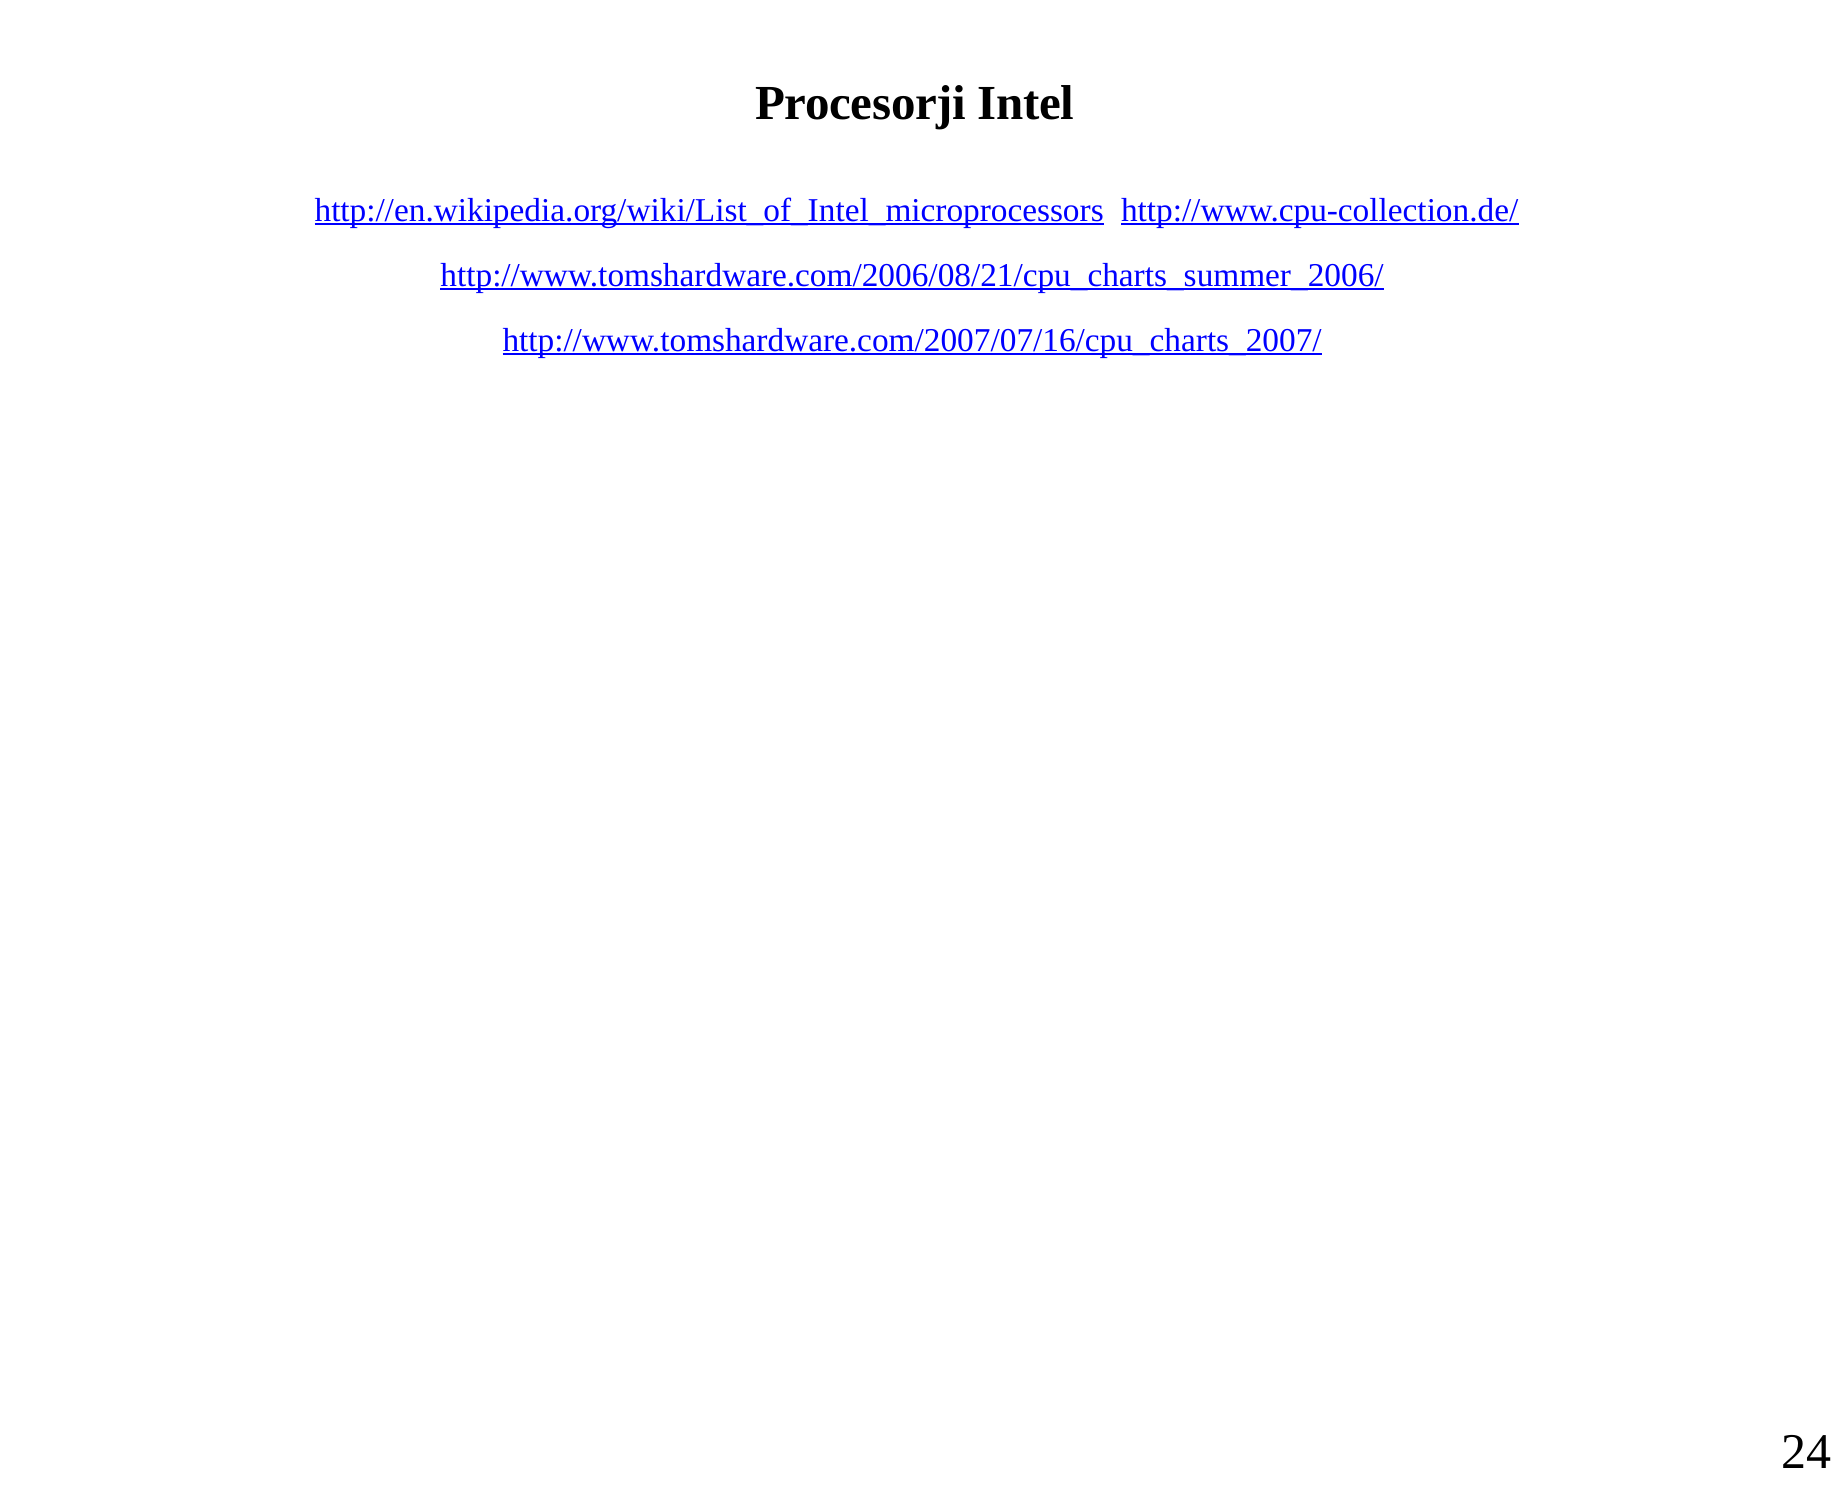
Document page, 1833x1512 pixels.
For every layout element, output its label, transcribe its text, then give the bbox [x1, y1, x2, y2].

text Procesorji Intel [0, 76, 1829, 130]
text http://www.tomshardware.com/2006/08/21/cpu_charts_summer_2006/ [0, 242, 1833, 307]
text http://www.tomshardware.com/2007/07/16/cpu_charts_2007/ [0, 307, 1833, 372]
text http://en.wikipedia.org/wiki/List_of_Intel_microprocessors http://www.cpu-collection.de/ [0, 47, 1833, 242]
